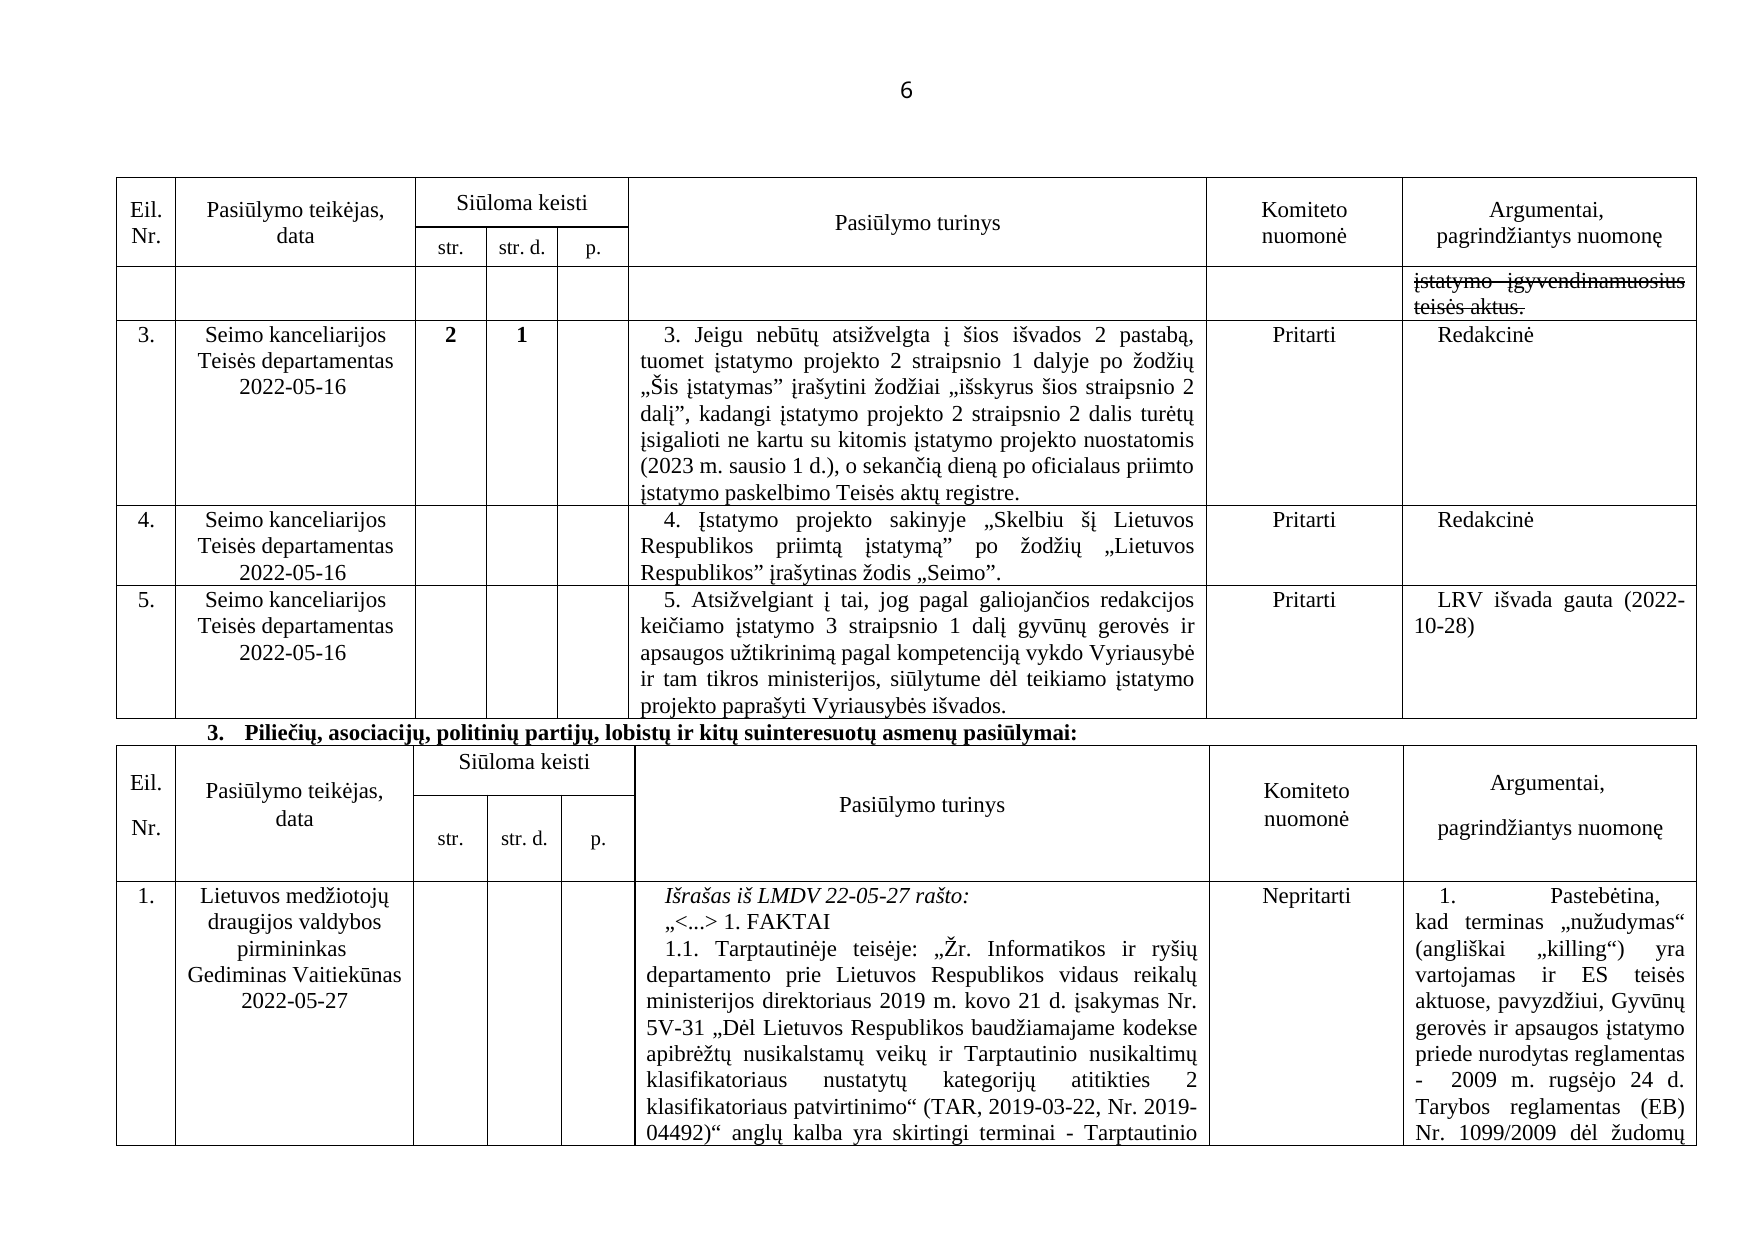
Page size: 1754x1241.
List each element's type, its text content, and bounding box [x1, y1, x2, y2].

table_cell [558, 586, 628, 718]
table_cell 1 [487, 321, 557, 505]
table_cell [416, 267, 486, 319]
list Piliečių, asociacijų, politinių partijų, lobistų ir kitų suinteresuotų asmenų pasiūlymai: [207, 719, 1695, 745]
table_cell [176, 267, 415, 319]
table_cell Seimo kanceliarijos Teisės departamentas 2022-05-16 [176, 506, 415, 585]
table_cell p. [558, 228, 628, 266]
table_header Pasiūlymo teikėjas, data [176, 746, 413, 881]
table_cell [558, 506, 628, 585]
table_cell [416, 506, 486, 585]
table_cell Nepritarti [1210, 882, 1403, 1145]
table_header Siūloma keisti [416, 178, 628, 226]
table_cell str. [414, 796, 487, 881]
table_cell str. d. [488, 796, 561, 881]
table_header Pasiūlymo teikėjas, data [176, 178, 415, 266]
table_cell [117, 267, 175, 319]
table_header Komiteto nuomonė [1207, 178, 1402, 266]
table_cell 1. [117, 882, 175, 1145]
table_cell 4. Įstatymo projekto sakinyje „Skelbiu šį Lietuvos Respublikos priimtą įstatymą” po žodžių „Lietuvos Respublikos” įrašytinas žodis „Seimo”. [629, 506, 1206, 585]
table_header Argumentai, pagrindžiantys nuomonę [1404, 746, 1696, 881]
table_cell [416, 586, 486, 718]
table_cell p. [562, 796, 634, 881]
table_cell [558, 321, 628, 505]
table_header Pasiūlymo turinys [636, 746, 1209, 881]
table_cell Seimo kanceliarijos Teisės departamentas 2022-05-16 [176, 321, 415, 505]
table_cell [1207, 267, 1402, 319]
table_header Siūloma keisti [414, 746, 634, 794]
table_cell Lietuvos medžiotojų draugijos valdybos pirmininkas Gediminas Vaitiekūnas 2022-05-27 [176, 882, 413, 1145]
table_cell LRV išvada gauta (2022-10-28) [1403, 586, 1696, 718]
table_cell [558, 267, 628, 319]
table_header Komiteto nuomonė [1210, 746, 1403, 881]
table_header Pasiūlymo turinys [629, 178, 1206, 266]
table_cell str. [416, 228, 486, 266]
table_cell Seimo kanceliarijos Teisės departamentas 2022-05-16 [176, 586, 415, 718]
table_cell Pritarti [1207, 321, 1402, 505]
table_cell 5. Atsižvelgiant į tai, jog pagal galiojančios redakcijos keičiamo įstatymo 3 straipsnio 1 dalį gyvūnų gerovės ir apsaugos užtikrinimą pagal kompetenciją vykdo Vyriausybė ir tam tikros ministerijos, siūlytume dėl teikiamo įstatymo projekto paprašyti Vyriausybės išvados. [629, 586, 1206, 718]
table_cell [488, 882, 561, 1145]
table_cell 5. [117, 586, 175, 718]
table_cell Redakcinė [1403, 321, 1696, 505]
table_header Eil. Nr. [117, 746, 175, 881]
table_cell 3. Jeigu nebūtų atsižvelgta į šios išvados 2 pastabą, tuomet įstatymo projekto 2 straipsnio 1 dalyje po žodžių „Šis įstatymas” įrašytini žodžiai „išskyrus šios straipsnio 2 dalį”, kadangi įstatymo projekto 2 straipsnio 2 dalis turėtų įsigalioti ne kartu su kitomis įstatymo projekto nuostatomis (2023 m. sausio 1 d.), o sekančią dieną po oficialaus priimto įstatymo paskelbimo Teisės aktų registre. [629, 321, 1206, 505]
table_cell Pritarti [1207, 586, 1402, 718]
table_cell 1. Pastebėtina, kad terminas „nužudymas“ (angliškai „killing“) yra vartojamas ir ES teisės aktuose, pavyzdžiui, Gyvūnų gerovės ir apsaugos įstatymo priede nurodytas reglamentas - 2009 m. rugsėjo 24 d. Tarybos reglamentas (EB) Nr. 1099/2009 dėl žudomų [1404, 882, 1696, 1145]
table_cell įstatymo įgyvendinamuosius teisės aktus. [1403, 267, 1696, 319]
table_cell [487, 586, 557, 718]
table_cell [487, 506, 557, 585]
table_header Argumentai, pagrindžiantys nuomonę [1403, 178, 1696, 266]
table_cell Išrašas iš LMDV 22-05-27 rašto: „<...> 1. FAKTAI 1.1. Tarptautinėje teisėje: „Žr. Informatikos ir ryšių departamento prie Lietuvos Respublikos vidaus reikalų ministerijos direktoriaus 2019 m. kovo 21 d. įsakymas Nr. 5V-31 „Dėl Lietuvos Respublikos baudžiamajame kodekse apibrėžtų nusikalstamų veikų ir Tarptautinio nusikaltimų klasifikatoriaus nustatytų kategorijų atitikties 2 klasifikatoriaus patvirtinimo“ (TAR, 2019-03-22, Nr. 2019-04492)“ anglų kalba yra skirtingi terminai - Tarptautinio [636, 882, 1209, 1145]
table_cell 3. [117, 321, 175, 505]
table_cell 4. [117, 506, 175, 585]
table_cell str. d. [487, 228, 557, 266]
table_cell Redakcinė [1403, 506, 1696, 585]
table_cell Pritarti [1207, 506, 1402, 585]
table_cell [414, 882, 487, 1145]
table_header Eil. Nr. [117, 178, 175, 266]
table_cell [487, 267, 557, 319]
table_cell [562, 882, 634, 1145]
table_cell [629, 267, 1206, 319]
table_cell 2 [416, 321, 486, 505]
